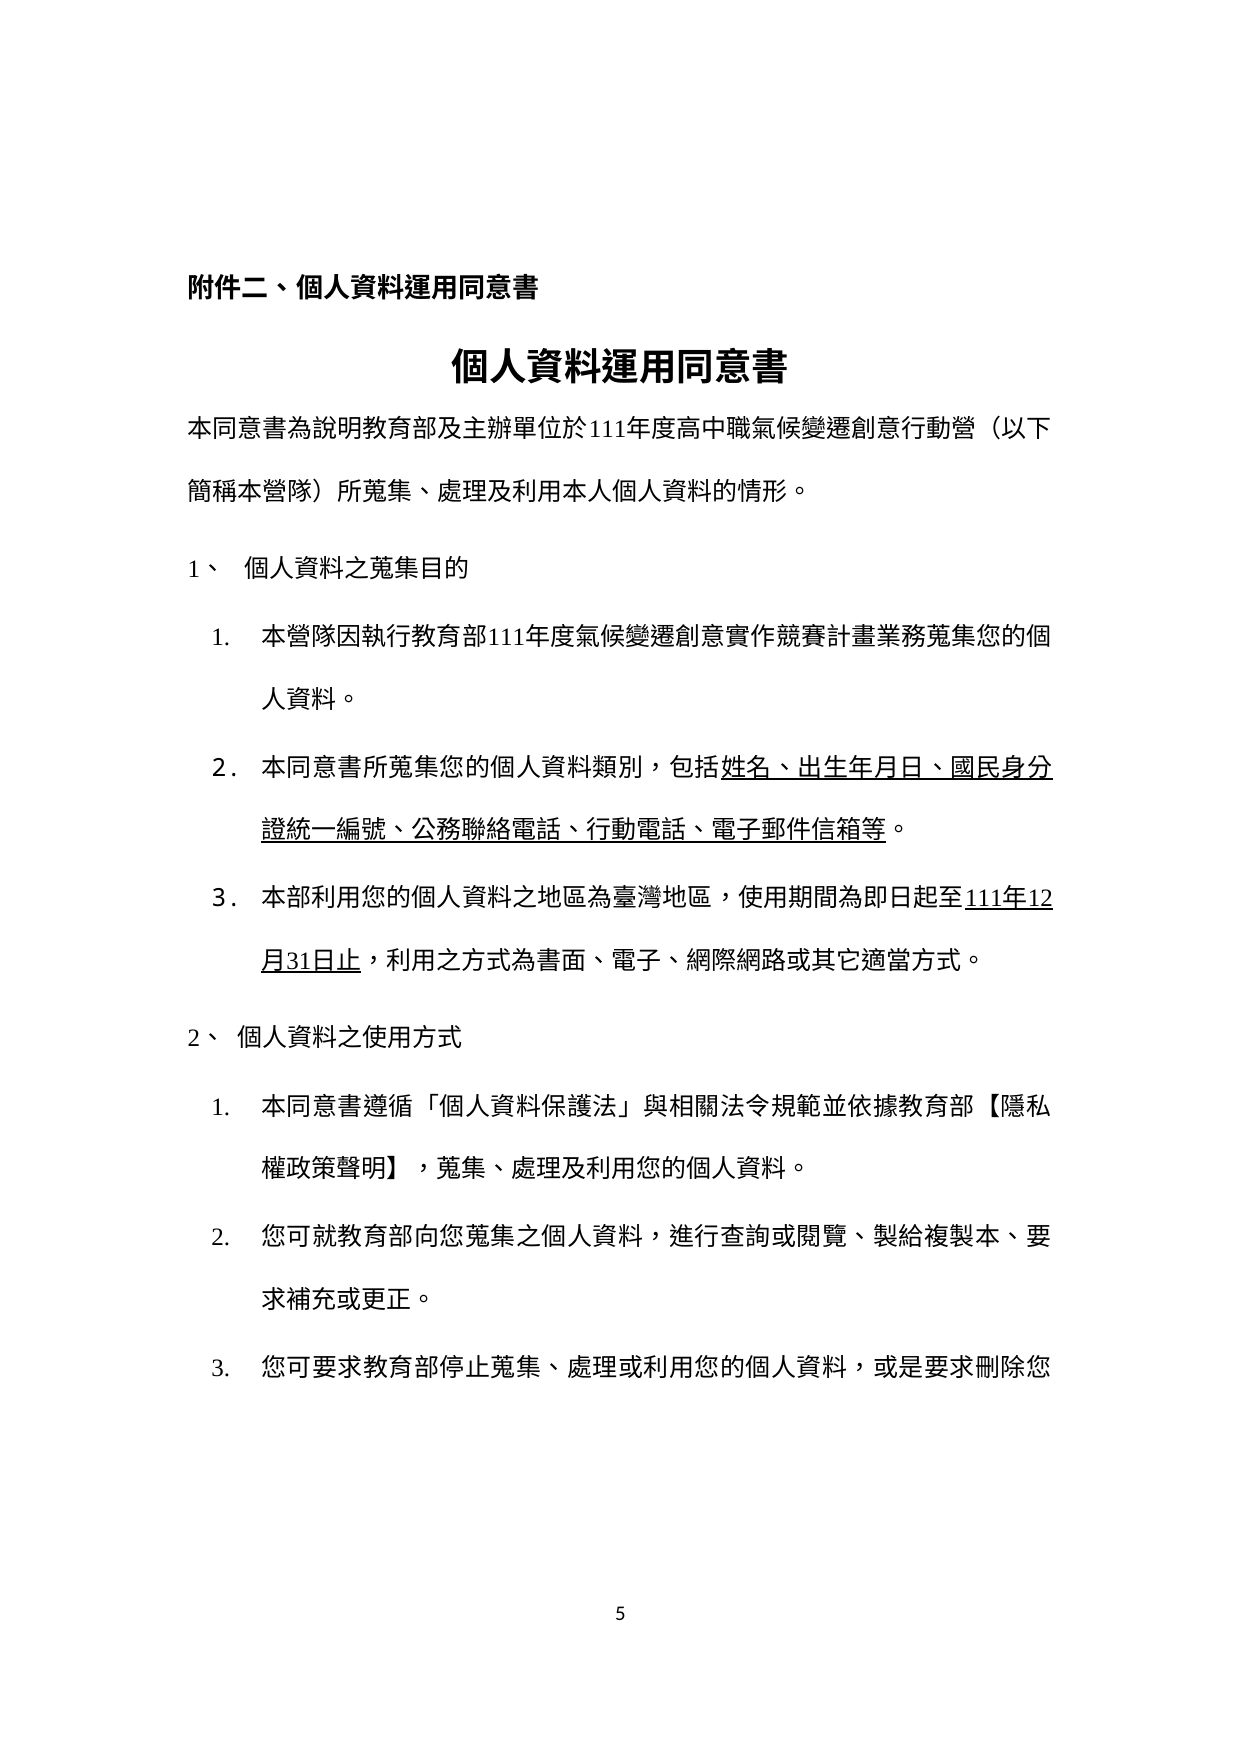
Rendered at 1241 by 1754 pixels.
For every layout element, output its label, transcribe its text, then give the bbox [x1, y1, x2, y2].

text 本同意書為說明教育部及主辦單位於111年度高中職氣候變遷創意行動營（以下簡稱本營隊）所蒐集、處理及利用本人個人資料的情形。 [187, 385, 1053, 510]
list 個人資料之使用方式 [187, 994, 1053, 1057]
list 您可就教育部向您蒐集之個人資料，進行查詢或閱覽、製給複製本、要求補充或更正。 [211, 1193, 1053, 1318]
subtitle 附件二、個人資料運用同意書 [187, 244, 1053, 306]
list 本營隊因執行教育部111年度氣候變遷創意實作競賽計畫業務蒐集您的個人資料。 [211, 593, 1053, 718]
list 您可要求教育部停止蒐集、處理或利用您的個人資料，或是要求刪除您 [211, 1324, 1053, 1386]
list 本同意書遵循「個人資料保護法」與相關法令規範並依據教育部【隱私權政策聲明】，蒐集、處理及利用您的個人資料。 [211, 1062, 1053, 1187]
text 個人資料運用同意書 [187, 322, 1053, 385]
list 本部利用您的個人資料之地區為臺灣地區，使用期間為即日起至111年12月31日止，利用之方式為書面、電子、網際網路或其它適當方式。 [211, 854, 1053, 979]
list 本同意書所蒐集您的個人資料類別，包括姓名、出生年月日、國民身分證統一編號、公務聯絡電話、行動電話、電子郵件信箱等。 [211, 724, 1053, 849]
list 個人資料之蒐集目的 [187, 525, 1053, 587]
